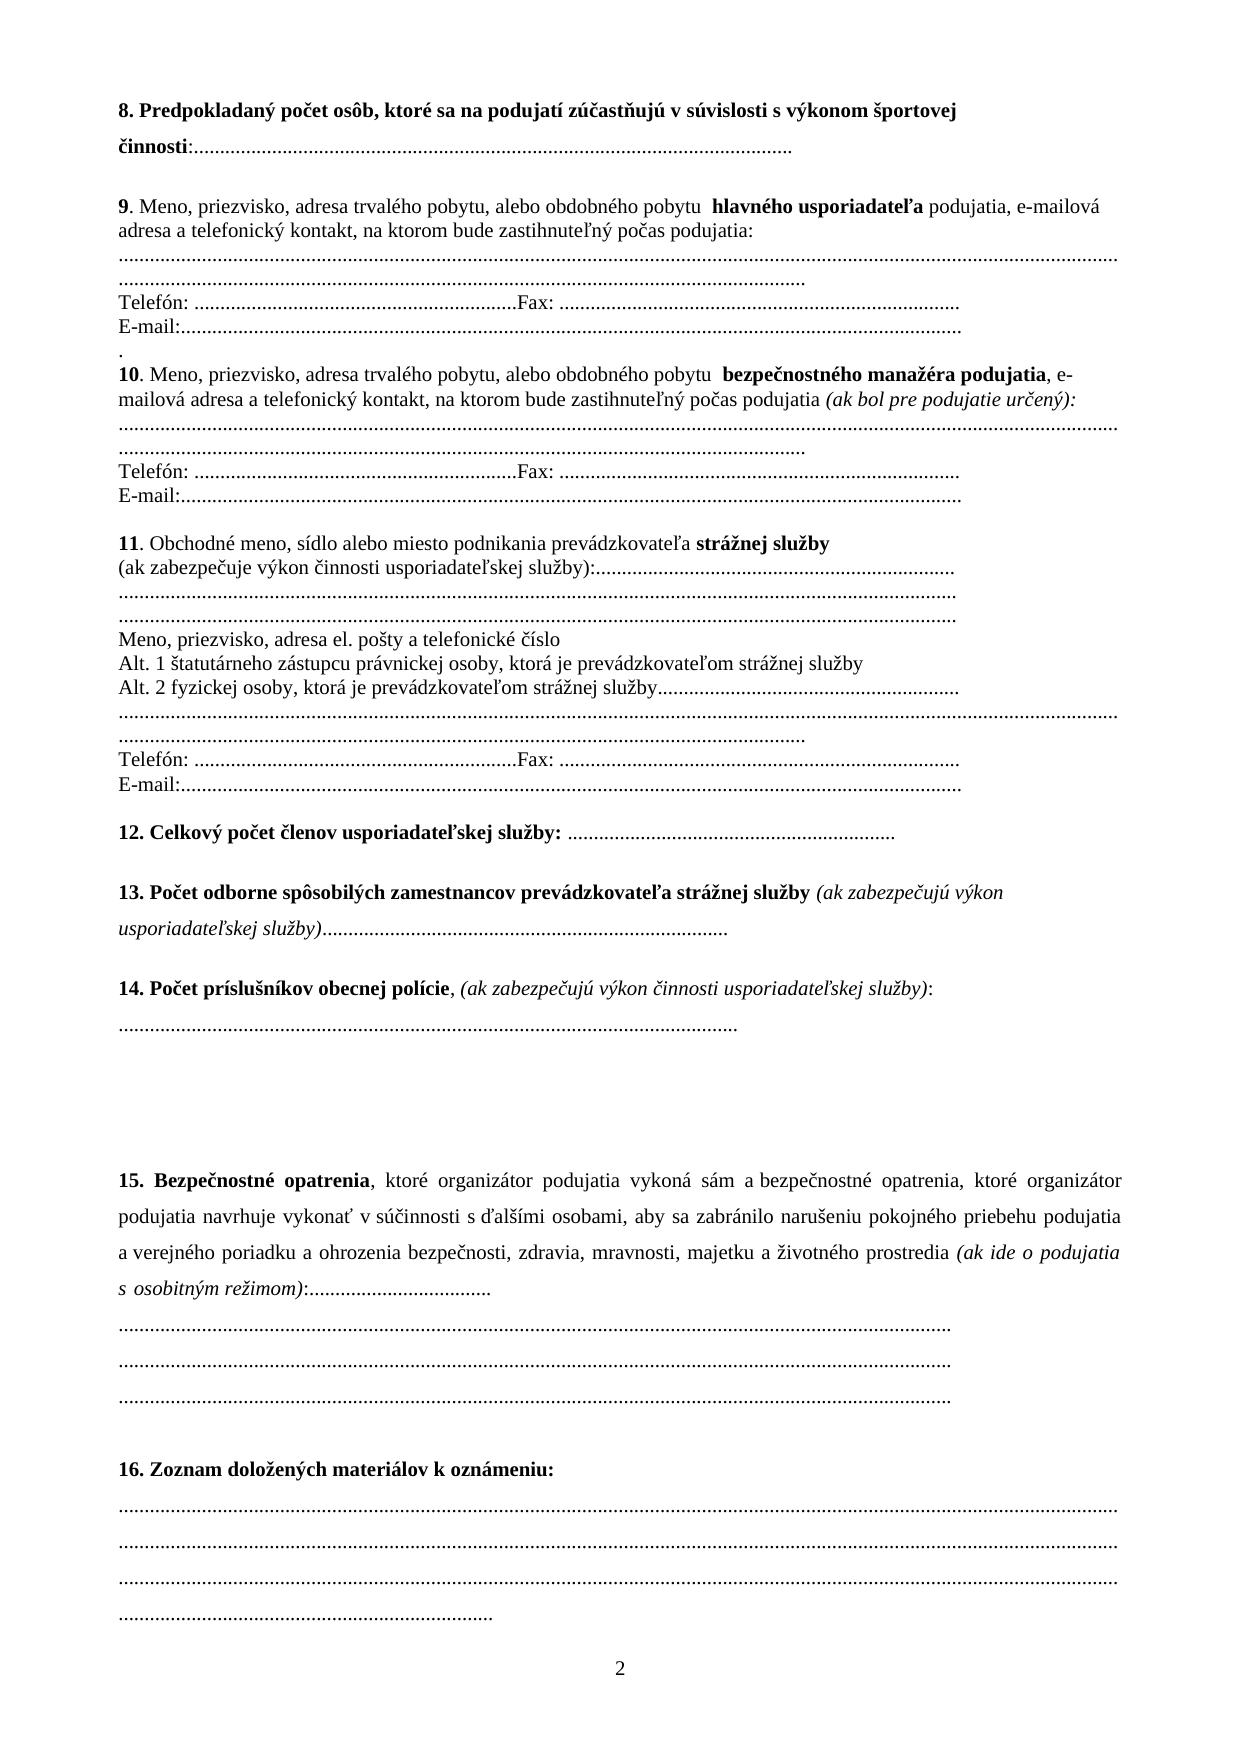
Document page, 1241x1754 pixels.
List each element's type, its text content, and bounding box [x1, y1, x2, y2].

text Telefón: ..............................................................Fax: ............................................................................. [118, 290, 1122, 314]
text 15. Bezpečnostné opatrenia, ktoré organizátor podujatia vykoná sám a bezpečnostné opatrenia, ktoré organizátor podujatia navrhuje vykonať v súčinnosti s ďalšími osobami, aby sa zabránilo narušeniu pokojného priebehu podujatia a verejného poriadku a ohrozenia bezpečnosti, zdravia, mravnosti, majetku a životného prostredia (ak ide o podujatia s osobitným režimom):................................... [118, 1168, 1122, 1300]
text E-mail:...................................................................................................................................................... [118, 483, 1122, 507]
text E-mail:...................................................................................................................................................... [118, 314, 1122, 338]
text 11. Obchodné meno, sídlo alebo miesto podnikania prevádzkovateľa strážnej služby [118, 531, 1122, 555]
text 14. Počet príslušníkov obecnej polície, (ak zabezpečujú výkon činnosti usporiadateľskej služby): ....................................................................................................................... [118, 976, 1122, 1036]
text ................................................................................................................................................................ [118, 1348, 1122, 1372]
text (ak zabezpečuje výkon činnosti usporiadateľskej služby):..................................................................... [118, 555, 1122, 579]
text 8. Predpokladaný počet osôb, ktoré sa na podujatí zúčastňujú v súvislosti s výkonom športovej činnosti:................................................................................................................... [118, 98, 1122, 158]
text .................................................................................................................................................................................................................................................................................................................................... [118, 699, 1122, 747]
text E-mail:...................................................................................................................................................... [118, 771, 1122, 796]
text Telefón: ..............................................................Fax: ............................................................................. [118, 747, 1122, 771]
text 16. Zoznam doložených materiálov k oznámeniu: ........................................................................................................................................................................................................................................................................................................................................................................................................................................................................................................................................................................................................................................................................ [118, 1457, 1122, 1625]
text . [118, 338, 1122, 362]
text 10. Meno, priezvisko, adresa trvalého pobytu, alebo obdobného pobytu bezpečnostného manažéra podujatia, e-mailová adresa a telefonický kontakt, na ktorom bude zastihnuteľný počas podujatia (ak bol pre podujatie určený): .................................................................................................................................................................................................................................................................................................................................... [118, 362, 1122, 459]
text 12. Celkový počet členov usporiadateľskej služby: ............................................................... [118, 819, 1122, 844]
text Meno, priezvisko, adresa el. pošty a telefonické číslo [118, 627, 1122, 651]
text ................................................................................................................................................................. [118, 603, 1122, 627]
text ................................................................................................................................................................ [118, 1384, 1122, 1408]
text ................................................................................................................................................................ [118, 1312, 1122, 1336]
text Alt. 2 fyzickej osoby, ktorá je prevádzkovateľom strážnej služby.......................................................... [118, 675, 1122, 699]
text ................................................................................................................................................................. [118, 579, 1122, 603]
text 9. Meno, priezvisko, adresa trvalého pobytu, alebo obdobného pobytu hlavného usporiadateľa podujatia, e-mailová adresa a telefonický kontakt, na ktorom bude zastihnuteľný počas podujatia: .................................................................................................................................................................................................................................................................................................................................... [118, 194, 1122, 290]
text Alt. 1 štatutárneho zástupcu právnickej osoby, ktorá je prevádzkovateľom strážnej služby [118, 651, 1122, 675]
text Telefón: ..............................................................Fax: ............................................................................. [118, 459, 1122, 483]
text 13. Počet odborne spôsobilých zamestnancov prevádzkovateľa strážnej služby (ak zabezpečujú výkon usporiadateľskej služby).............................................................................. [118, 880, 1122, 940]
